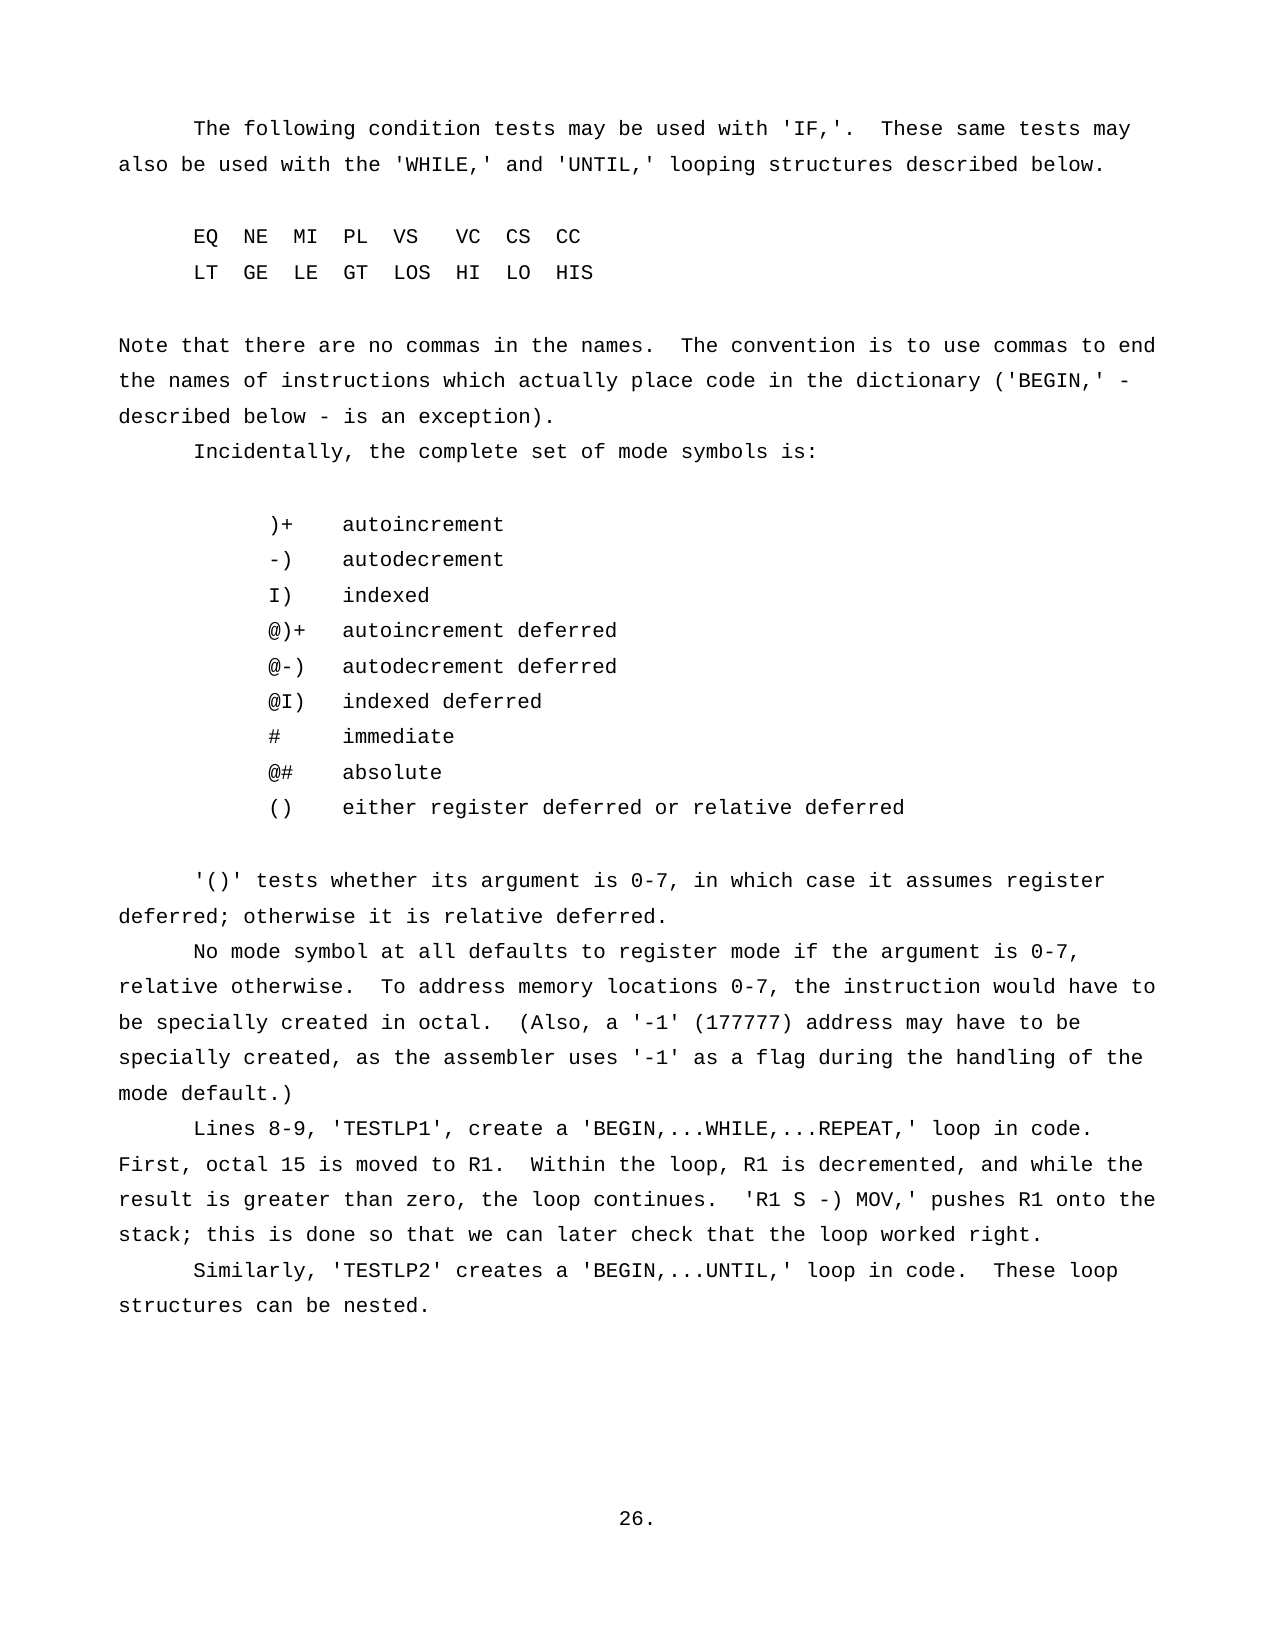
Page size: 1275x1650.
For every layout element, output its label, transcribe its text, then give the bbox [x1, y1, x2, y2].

text Incidentally, the complete set of mode symbols is: [118, 441, 1157, 465]
text )+ autoincrement [268, 514, 1157, 538]
list @-) autodecrement deferred [268, 656, 1157, 679]
text The following condition tests may be used with 'IF,'. These same tests may also be used with the 'WHILE,' and 'UNTIL,' looping structures described below. [118, 118, 1157, 177]
text Lines 8-9, 'TESTLP1', create a 'BEGIN,...WHILE,...REPEAT,' loop in code. First, octal 15 is moved to R1. Within the loop, R1 is decremented, and while the result is greater than zero, the loop continues. 'R1 S -) MOV,' pushes R1 onto the stack; this is done so that we can later check that the loop worked right. [118, 1118, 1157, 1248]
list # immediate [268, 726, 1157, 750]
text -) autodecrement [268, 549, 1157, 573]
list @)+ autoincrement deferred [268, 620, 1157, 644]
list @# absolute [268, 762, 1157, 786]
text '()' tests whether its argument is 0-7, in which case it assumes register deferred; otherwise it is relative deferred. [118, 870, 1157, 929]
list () either register deferred or relative deferred [268, 797, 1157, 821]
text EQ NE MI PL VS VC CS CC [118, 226, 1157, 250]
list indexed [268, 585, 1157, 608]
text LT GE LE GT LOS HI LO HIS [118, 262, 1157, 286]
text Note that there are no commas in the names. The convention is to use commas to end the names of instructions which actually place code in the dictionary ('BEGIN,' - described below - is an exception). [118, 335, 1157, 429]
list @I) indexed deferred [268, 691, 1157, 715]
text No mode symbol at all defaults to register mode if the argument is 0-7, relative otherwise. To address memory locations 0-7, the instruction would have to be specially created in octal. (Also, a '-1' (177777) address may have to be specially created, as the assembler uses '-1' as a flag during the handling of the mode default.) [118, 941, 1157, 1106]
text Similarly, 'TESTLP2' creates a 'BEGIN,...UNTIL,' loop in code. These loop structures can be nested. [118, 1260, 1157, 1319]
